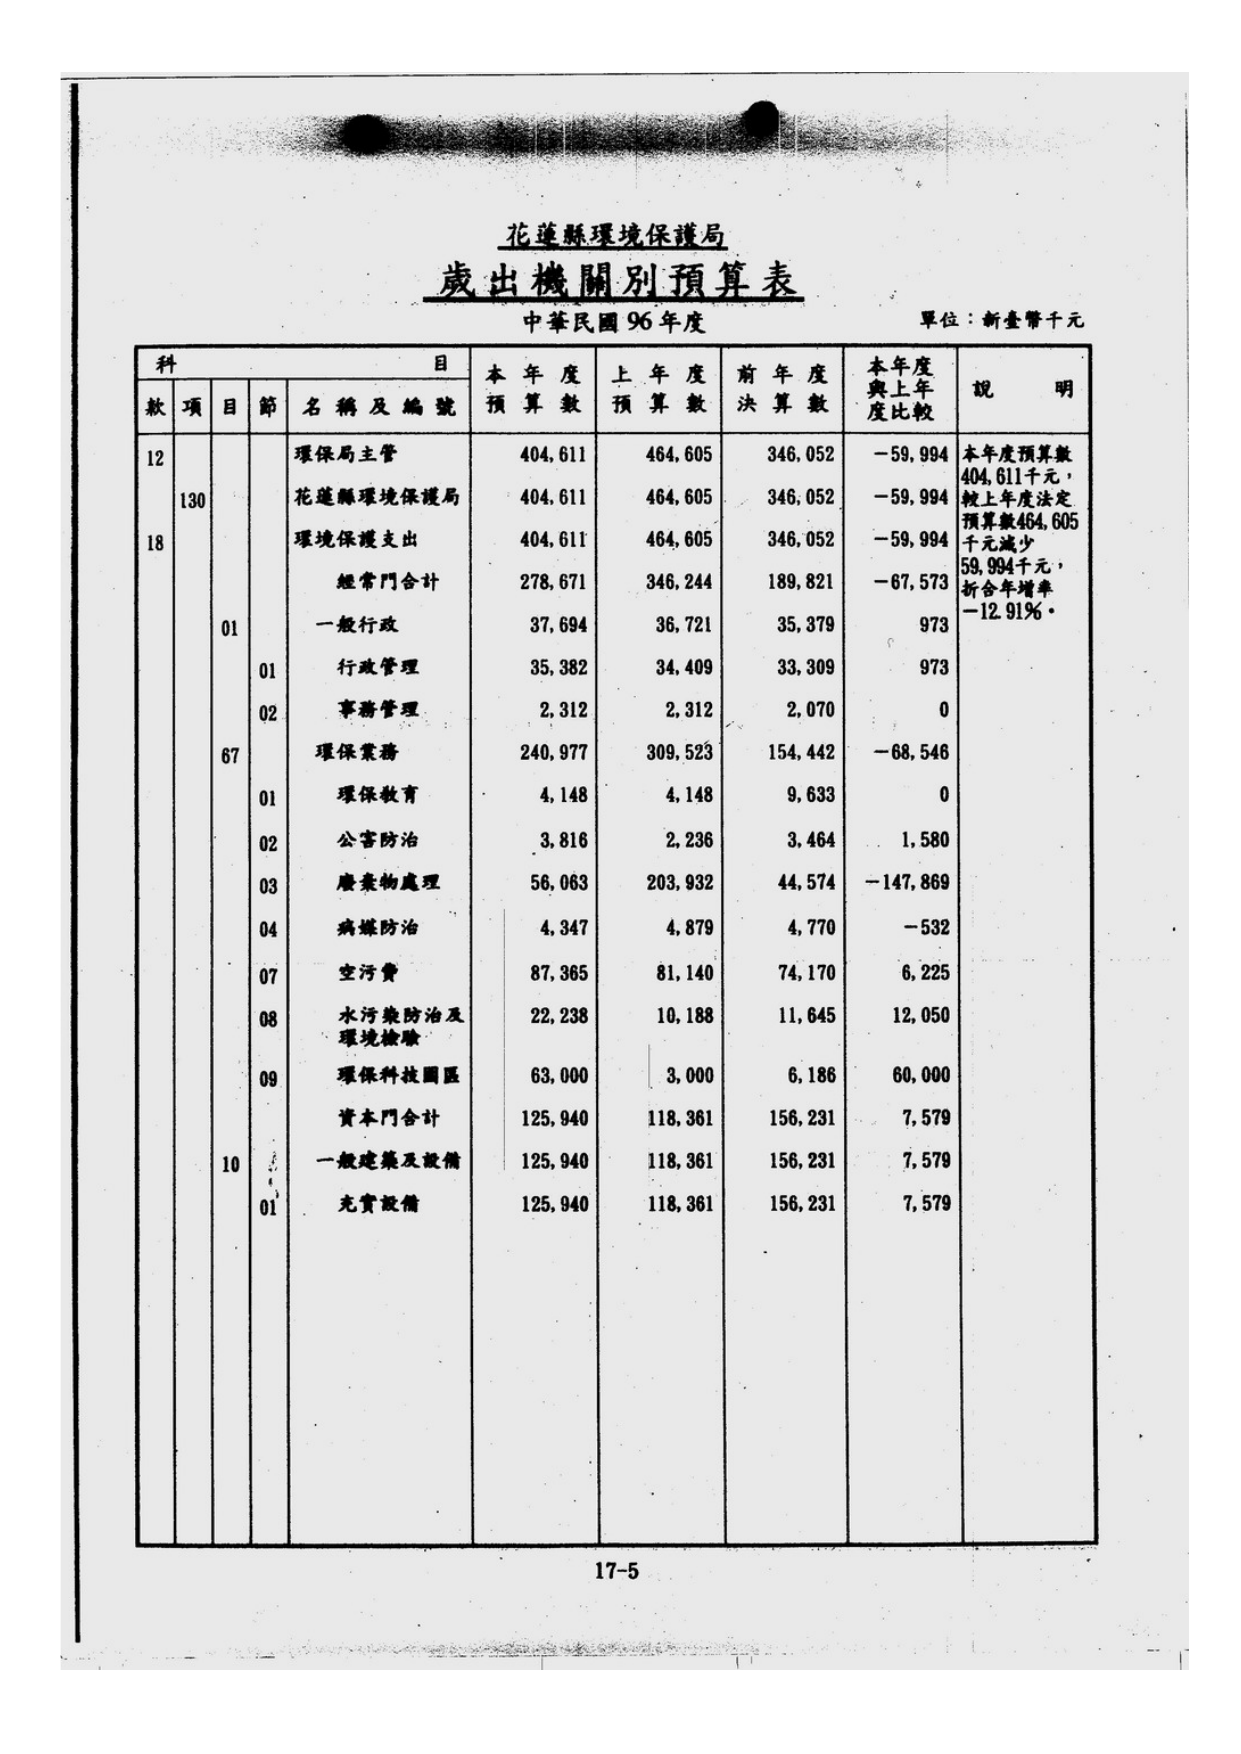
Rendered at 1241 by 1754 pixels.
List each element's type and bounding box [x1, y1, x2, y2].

picture [60, 72, 1189, 1670]
